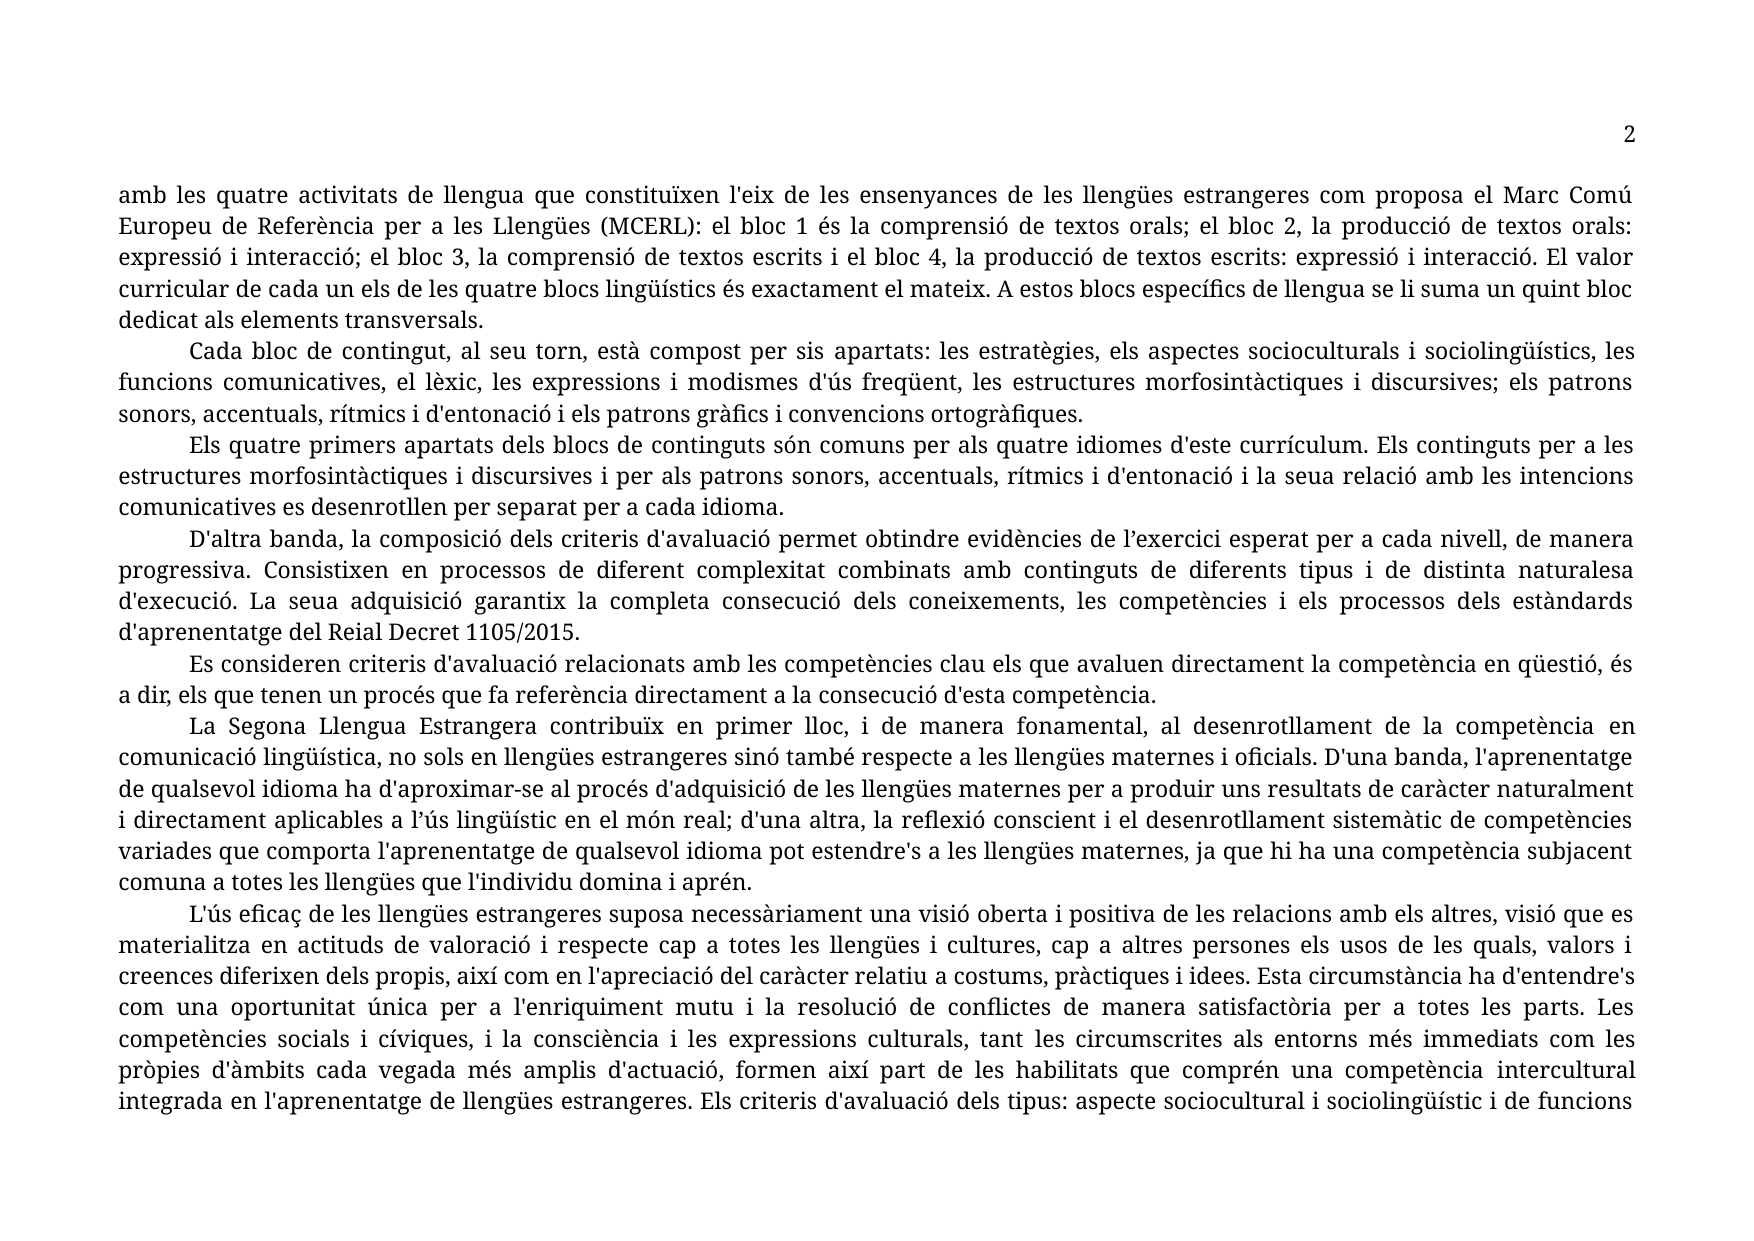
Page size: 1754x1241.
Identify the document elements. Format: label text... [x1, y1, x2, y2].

text amb les quatre activitats de llengua que constituïxen l'eix de les ensenyances de les llengües estrangeres com proposa el Marc Comú Europeu de Referència per a les Llengües (MCERL): el bloc 1 és la comprensió de textos orals; el bloc 2, la producció de textos orals: expressió i interacció; el bloc 3, la comprensió de textos escrits i el bloc 4, la producció de textos escrits: expressió i interacció. El valor curricular de cada un els de les quatre blocs lingüístics és exactament el mateix. A estos blocs específics de llengua se li suma un quint bloc dedicat als elements transversals. [118, 179, 1636, 335]
text Els quatre primers apartats dels blocs de continguts són comuns per als quatre idiomes d'este currículum. Els continguts per a les estructures morfosintàctiques i discursives i per als patrons sonors, accentuals, rítmics i d'entonació i la seua relació amb les intencions comunicatives es desenrotllen per separat per a cada idioma. [118, 429, 1636, 523]
text Es consideren criteris d'avaluació relacionats amb les competències clau els que avaluen directament la competència en qüestió, és a dir, els que tenen un procés que fa referència directament a la consecució d'esta competència. [118, 648, 1636, 710]
text D'altra banda, la composició dels criteris d'avaluació permet obtindre evidències de l’exercici esperat per a cada nivell, de manera progressiva. Consistixen en processos de diferent complexitat combinats amb continguts de diferents tipus i de distinta naturalesa d'execució. La seua adquisició garantix la completa consecució dels coneixements, les competències i els processos dels estàndards d'aprenentatge del Reial Decret 1105/2015. [118, 523, 1636, 648]
text La Segona Llengua Estrangera contribuïx en primer lloc, i de manera fonamental, al desenrotllament de la competència en comunicació lingüística, no sols en llengües estrangeres sinó també respecte a les llengües maternes i oficials. D'una banda, l'aprenentatge de qualsevol idioma ha d'aproximar-se al procés d'adquisició de les llengües maternes per a produir uns resultats de caràcter naturalment i directament aplicables a l’ús lingüístic en el món real; d'una altra, la reflexió conscient i el desenrotllament sistemàtic de competències variades que comporta l'aprenentatge de qualsevol idioma pot estendre's a les llengües maternes, ja que hi ha una competència subjacent comuna a totes les llengües que l'individu domina i aprén. [118, 710, 1636, 898]
text L'ús eficaç de les llengües estrangeres suposa necessàriament una visió oberta i positiva de les relacions amb els altres, visió que es materialitza en actituds de valoració i respecte cap a totes les llengües i cultures, cap a altres persones els usos de les quals, valors i creences diferixen dels propis, així com en l'apreciació del caràcter relatiu a costums, pràctiques i idees. Esta circumstància ha d'entendre's com una oportunitat única per a l'enriquiment mutu i la resolució de conflictes de manera satisfactòria per a totes les parts. Les competències socials i cíviques, i la consciència i les expressions culturals, tant les circumscrites als entorns més immediats com les pròpies d'àmbits cada vegada més amplis d'actuació, formen així part de les habilitats que comprén una competència intercultural integrada en l'aprenentatge de llengües estrangeres. Els criteris d'avaluació dels tipus: aspecte sociocultural i sociolingüístic i de funcions [118, 898, 1636, 1116]
text Cada bloc de contingut, al seu torn, està compost per sis apartats: les estratègies, els aspectes socioculturals i sociolingüístics, les funcions comunicatives, el lèxic, les expressions i modismes d'ús freqüent, les estructures morfosintàctiques i discursives; els patrons sonors, accentuals, rítmics i d'entonació i els patrons gràfics i convencions ortogràfiques. [118, 335, 1636, 429]
